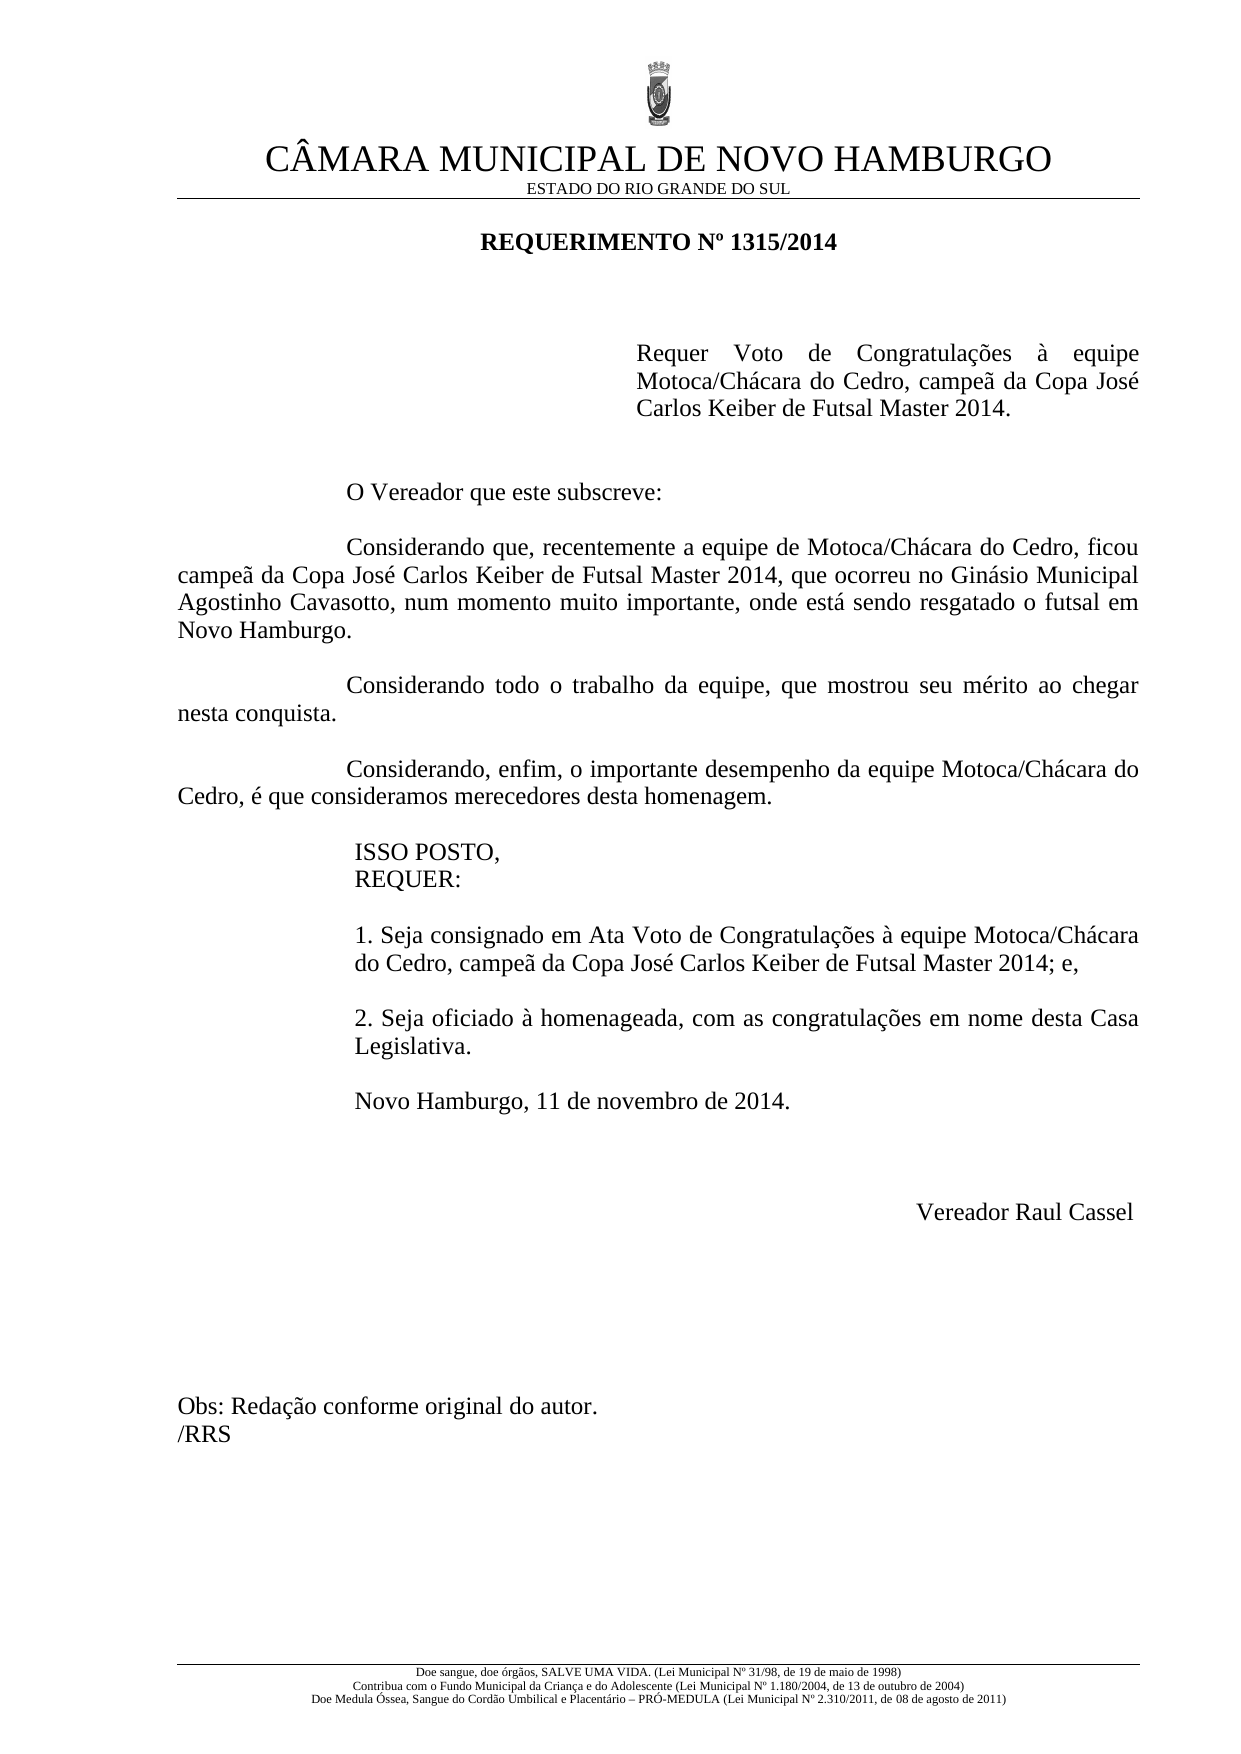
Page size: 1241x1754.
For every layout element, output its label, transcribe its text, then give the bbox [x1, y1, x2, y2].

text REQUER: [177, 866, 1140, 893]
text 1. Seja consignado em Ata Voto de Congratulações à equipe Motoca/Chácara do Cedro, campeã da Copa José Carlos Keiber de Futsal Master 2014; e, [354, 921, 1140, 976]
text Requer Voto de Congratulações à equipe Motoca/Chácara do Cedro, campeã da Copa José Carlos Keiber de Futsal Master 2014. [636, 339, 1140, 422]
text Considerando todo o trabalho da equipe, que mostrou seu mérito ao chegar nesta conquista. [177, 672, 1140, 727]
text Considerando que, recentemente a equipe de Motoca/Chácara do Cedro, ficou campeã da Copa José Carlos Keiber de Futsal Master 2014, que ocorreu no Ginásio Municipal Agostinho Cavasotto, num momento muito importante, onde está sendo resgatado o futsal em Novo Hamburgo. [177, 533, 1140, 644]
text Novo Hamburgo, 11 de novembro de 2014. [177, 1087, 1140, 1115]
text Vereador Raul Cassel [177, 1198, 1140, 1226]
text O Vereador que este subscreve: [177, 478, 1140, 505]
text /RRS [177, 1420, 1140, 1447]
text 2. Seja oficiado à homenageada, com as congratulações em nome desta Casa Legislativa. [354, 1004, 1140, 1059]
text Obs: Redação conforme original do autor. [177, 1392, 1140, 1420]
text REQUERIMENTO Nº 1315/2014 [177, 228, 1140, 256]
text Considerando, enfim, o importante desempenho da equipe Motoca/Chácara do Cedro, é que consideramos merecedores desta homenagem. [177, 755, 1140, 810]
text ISSO POSTO, [177, 838, 1140, 866]
